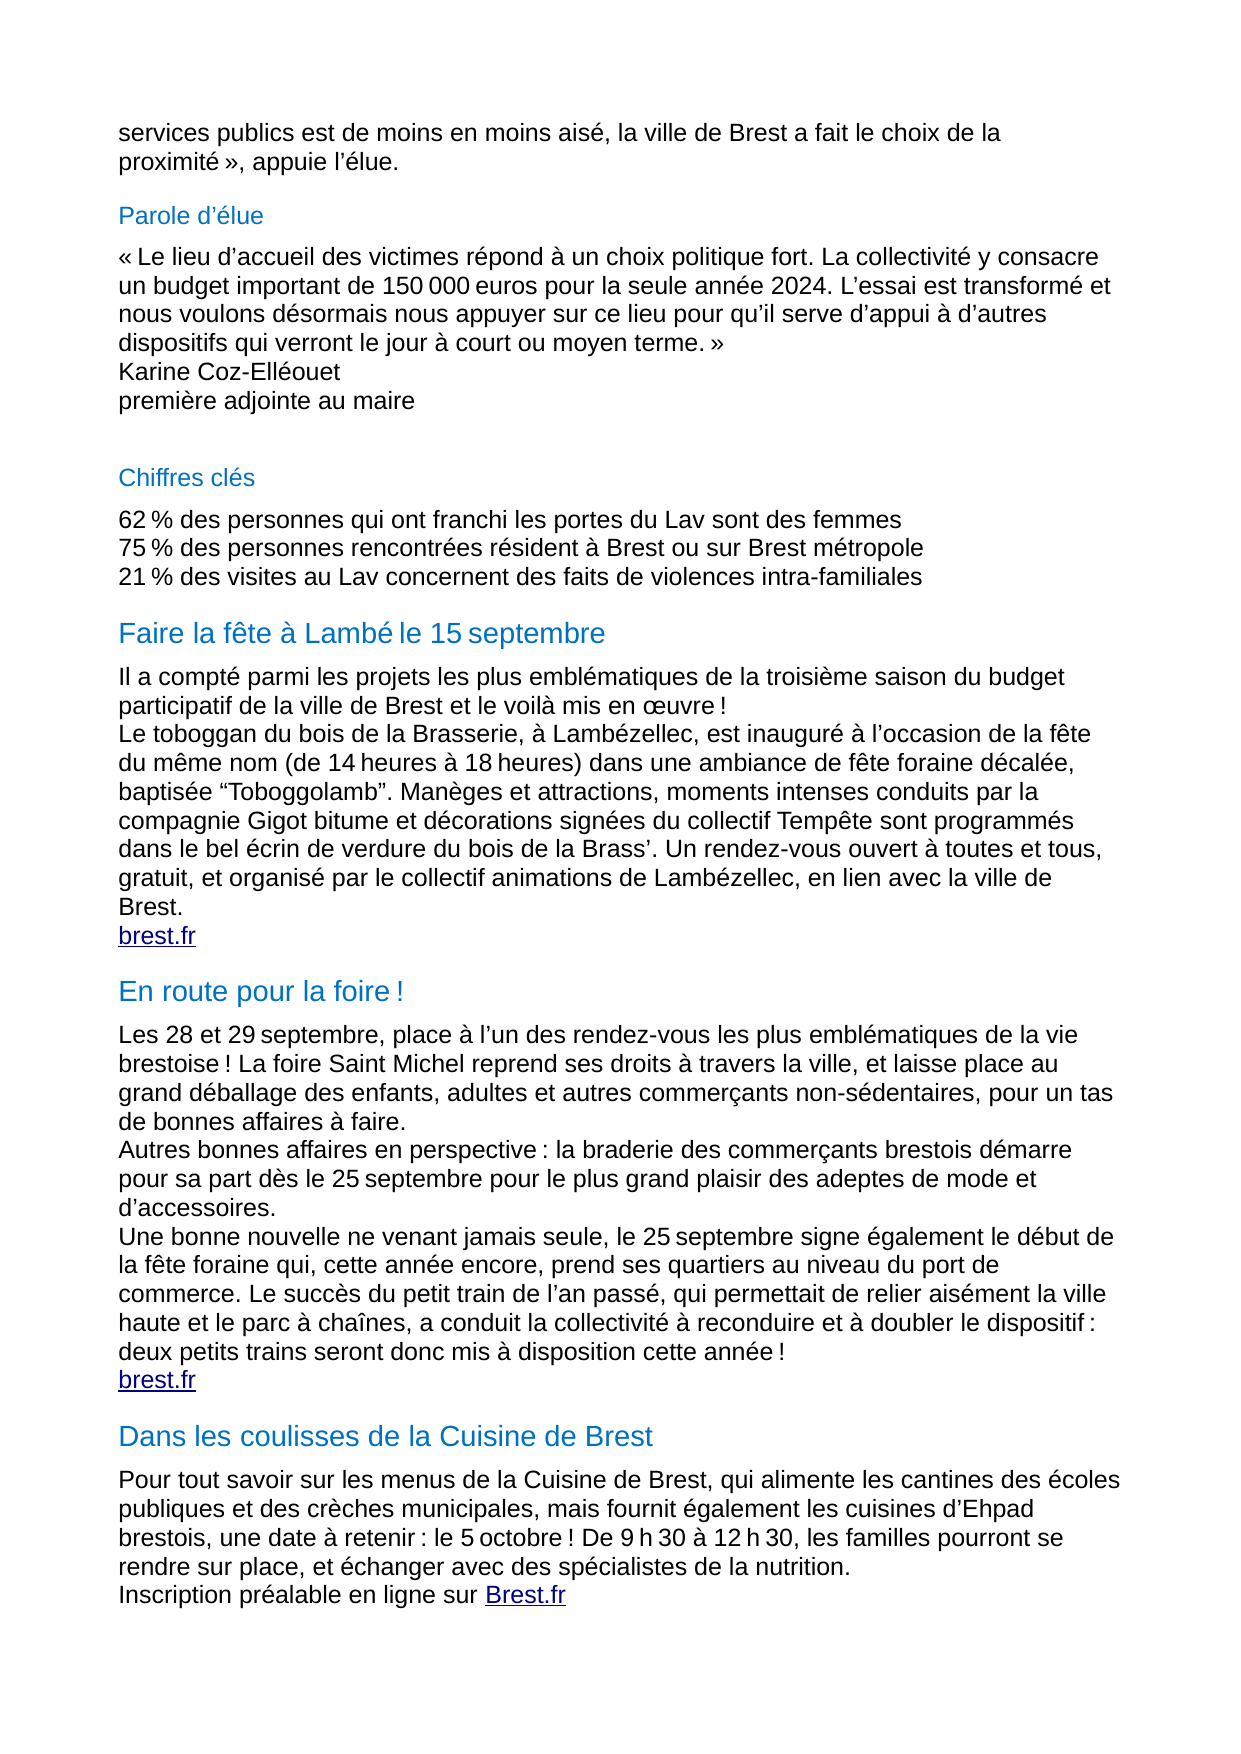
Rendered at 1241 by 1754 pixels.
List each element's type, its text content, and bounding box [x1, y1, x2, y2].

subtitle Chiffres clés [118, 463, 1122, 492]
text Inscription préalable en ligne sur Brest.fr [118, 1580, 1122, 1609]
text brest.fr [118, 921, 1122, 949]
text 75 % des personnes rencontrées résident à Brest ou sur Brest métropole [118, 533, 1122, 562]
text services publics est de moins en moins aisé, la ville de Brest a fait le choix de la proximité », appuie l’élue. [118, 118, 1122, 176]
text Le toboggan du bois de la Brasserie, à Lambézellec, est inauguré à l’occasion de la fête du même nom (de 14 heures à 18 heures) dans une ambiance de fête foraine décalée, baptisée “Toboggolamb”. Manèges et attractions, moments intenses conduits par la compagnie Gigot bitume et décorations signées du collectif Tempête sont programmés dans le bel écrin de verdure du bois de la Brass’. Un rendez-vous ouvert à toutes et tous, gratuit, et organisé par le collectif animations de Lambézellec, en lien avec la ville de Brest. [118, 719, 1122, 921]
text 62 % des personnes qui ont franchi les portes du Lav sont des femmes [118, 504, 1122, 533]
subtitle Dans les coulisses de la Cuisine de Brest [118, 1419, 1122, 1453]
text « Le lieu d’accueil des victimes répond à un choix politique fort. La collectivité y consacre un budget important de 150 000 euros pour la seule année 2024. L’essai est transformé et nous voulons désormais nous appuyer sur ce lieu pour qu’il serve d’appui à d’autres dispositifs qui verront le jour à court ou moyen terme. » [118, 242, 1122, 357]
text 21 % des visites au Lav concernent des faits de violences intra-familiales [118, 562, 1122, 591]
text brest.fr [118, 1365, 1122, 1394]
subtitle Faire la fête à Lambé le 15 septembre [118, 616, 1122, 649]
text Karine Coz-Elléouet [118, 357, 1122, 386]
subtitle Parole d’élue [118, 201, 1122, 229]
text première adjointe au maire [118, 386, 1122, 414]
text Les 28 et 29 septembre, place à l’un des rendez-vous les plus emblématiques de la vie brestoise ! La foire Saint Michel reprend ses droits à travers la ville, et laisse place au grand déballage des enfants, adultes et autres commerçants non-sédentaires, pour un tas de bonnes affaires à faire. [118, 1020, 1122, 1135]
subtitle En route pour la foire ! [118, 974, 1122, 1008]
text Pour tout savoir sur les menus de la Cuisine de Brest, qui alimente les cantines des écoles publiques et des crèches municipales, mais fournit également les cuisines d’Ehpad brestois, une date à retenir : le 5 octobre ! De 9 h 30 à 12 h 30, les familles pourront se rendre sur place, et échanger avec des spécialistes de la nutrition. [118, 1465, 1122, 1580]
text Il a compté parmi les projets les plus emblématiques de la troisième saison du budget participatif de la ville de Brest et le voilà mis en œuvre ! [118, 662, 1122, 719]
text Une bonne nouvelle ne venant jamais seule, le 25 septembre signe également le début de la fête foraine qui, cette année encore, prend ses quartiers au niveau du port de commerce. Le succès du petit train de l’an passé, qui permettait de relier aisément la ville haute et le parc à chaînes, a conduit la collectivité à reconduire et à doubler le dispositif : deux petits trains seront donc mis à disposition cette année ! [118, 1222, 1122, 1365]
text Autres bonnes affaires en perspective : la braderie des commerçants brestois démarre pour sa part dès le 25 septembre pour le plus grand plaisir des adeptes de mode et d’accessoires. [118, 1135, 1122, 1222]
